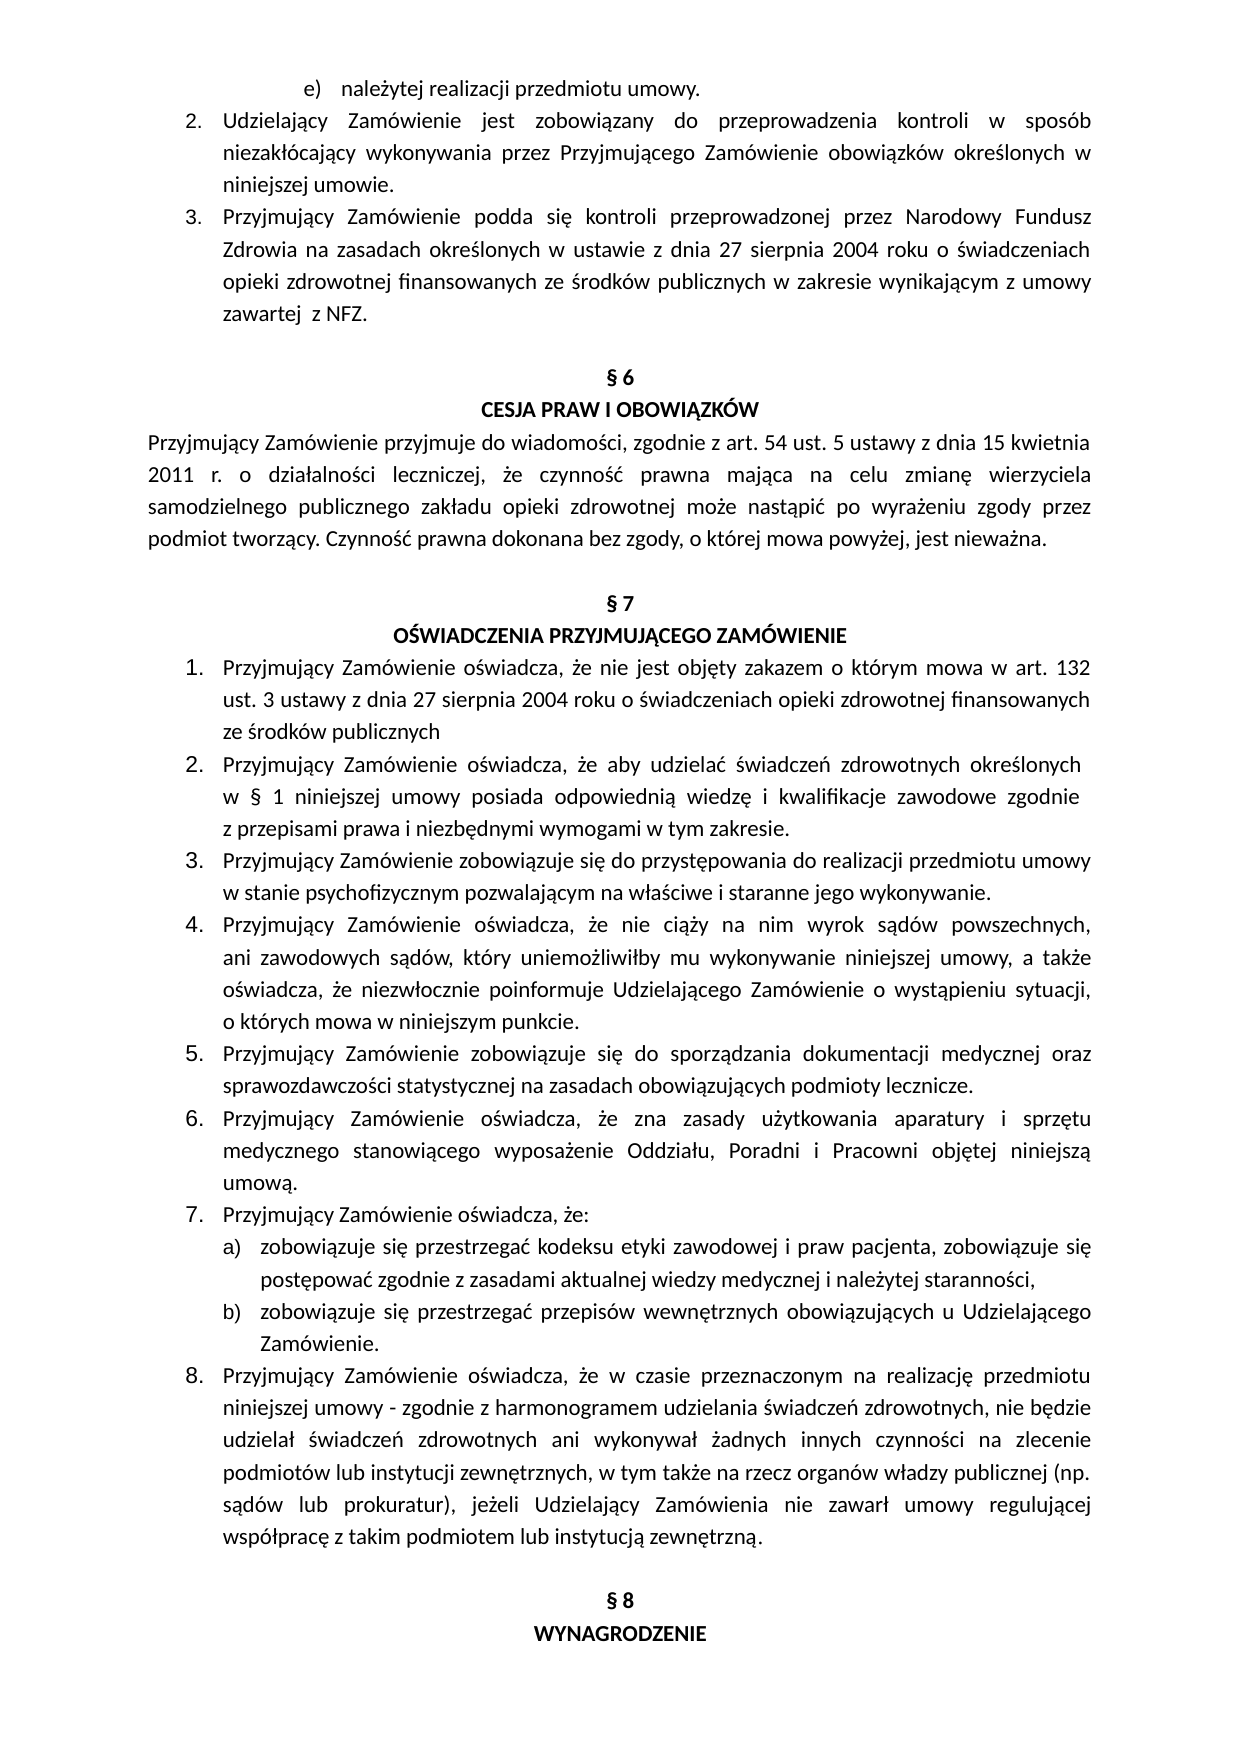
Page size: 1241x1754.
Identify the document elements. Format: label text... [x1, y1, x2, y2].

text Przyjmujący Zamówienie przyjmuje do wiadomości, zgodnie z art. 54 ust. 5 ustawy z dnia 15 kwietnia 2011 r. o działalności leczniczej, że czynność prawna mająca na celu zmianę wierzyciela samodzielnego publicznego zakładu opieki zdrowotnej może nastąpić po wyrażeniu zgody przez podmiot tworzący. Czynność prawna dokonana bez zgody, o której mowa powyżej, jest nieważna. [148, 428, 1092, 552]
text OŚWIADCZENIA PRZYJMUJĄCEGO ZAMÓWIENIE [148, 621, 1092, 649]
list Przyjmujący Zamówienie oświadcza, że: [185, 1200, 1092, 1228]
list zobowiązuje się przestrzegać kodeksu etyki zawodowej i praw pacjenta, zobowiązuje się postępować zgodnie z zasadami aktualnej wiedzy medycznej i należytej staranności, [223, 1232, 1092, 1293]
text WYNAGRODZENIE [148, 1619, 1092, 1647]
list Przyjmujący Zamówienie zobowiązuje się do sporządzania dokumentacji medycznej oraz sprawozdawczości statystycznej na zasadach obowiązujących podmioty lecznicze. [185, 1039, 1092, 1099]
text CESJA PRAW I OBOWIĄZKÓW [148, 396, 1092, 424]
list Udzielający Zamówienie jest zobowiązany do przeprowadzenia kontroli w sposób niezakłócający wykonywania przez Przyjmującego Zamówienie obowiązków określonych w niniejszej umowie. [185, 106, 1092, 198]
text § 6 [148, 363, 1092, 391]
list Przyjmujący Zamówienie podda się kontroli przeprowadzonej przez Narodowy Fundusz Zdrowia na zasadach określonych w ustawie z dnia 27 sierpnia 2004 roku o świadczeniach opieki zdrowotnej finansowanych ze środków publicznych w zakresie wynikającym z umowy zawartej z NFZ. [185, 202, 1092, 327]
list Przyjmujący Zamówienie oświadcza, że zna zasady użytkowania aparatury i sprzętu medycznego stanowiącego wyposażenie Oddziału, Poradni i Pracowni objętej niniejszą umową. [185, 1104, 1092, 1196]
list należytej realizacji przedmiotu umowy. [303, 74, 1092, 102]
list Przyjmujący Zamówienie zobowiązuje się do przystępowania do realizacji przedmiotu umowy w stanie psychofizycznym pozwalającym na właściwe i staranne jego wykonywanie. [185, 846, 1092, 906]
list Przyjmujący Zamówienie oświadcza, że nie jest objęty zakazem o którym mowa w art. 132 ust. 3 ustawy z dnia 27 sierpnia 2004 roku o świadczeniach opieki zdrowotnej finansowanych ze środków publicznych [185, 653, 1092, 746]
list Przyjmujący Zamówienie oświadcza, że nie ciąży na nim wyrok sądów powszechnych, ani zawodowych sądów, który uniemożliwiłby mu wykonywanie niniejszej umowy, a także oświadcza, że niezwłocznie poinformuje Udzielającego Zamówienie o wystąpieniu sytuacji, o których mowa w niniejszym punkcie. [185, 911, 1092, 1035]
text § 8 [148, 1587, 1092, 1614]
list Przyjmujący Zamówienie oświadcza, że w czasie przeznaczonym na realizację przedmiotu niniejszej umowy - zgodnie z harmonogramem udzielania świadczeń zdrowotnych, nie będzie udzielał świadczeń zdrowotnych ani wykonywał żadnych innych czynności na zlecenie podmiotów lub instytucji zewnętrznych, w tym także na rzecz organów władzy publicznej (np. sądów lub prokuratur), jeżeli Udzielający Zamówienia nie zawarł umowy regulującej współpracę z takim podmiotem lub instytucją zewnętrzną. [185, 1361, 1092, 1550]
list zobowiązuje się przestrzegać przepisów wewnętrznych obowiązujących u Udzielającego Zamówienie. [223, 1297, 1092, 1357]
list Przyjmujący Zamówienie oświadcza, że aby udzielać świadczeń zdrowotnych określonych w § 1 niniejszej umowy posiada odpowiednią wiedzę i kwalifikacje zawodowe zgodnie z przepisami prawa i niezbędnymi wymogami w tym zakresie. [185, 750, 1092, 842]
text § 7 [148, 589, 1092, 617]
